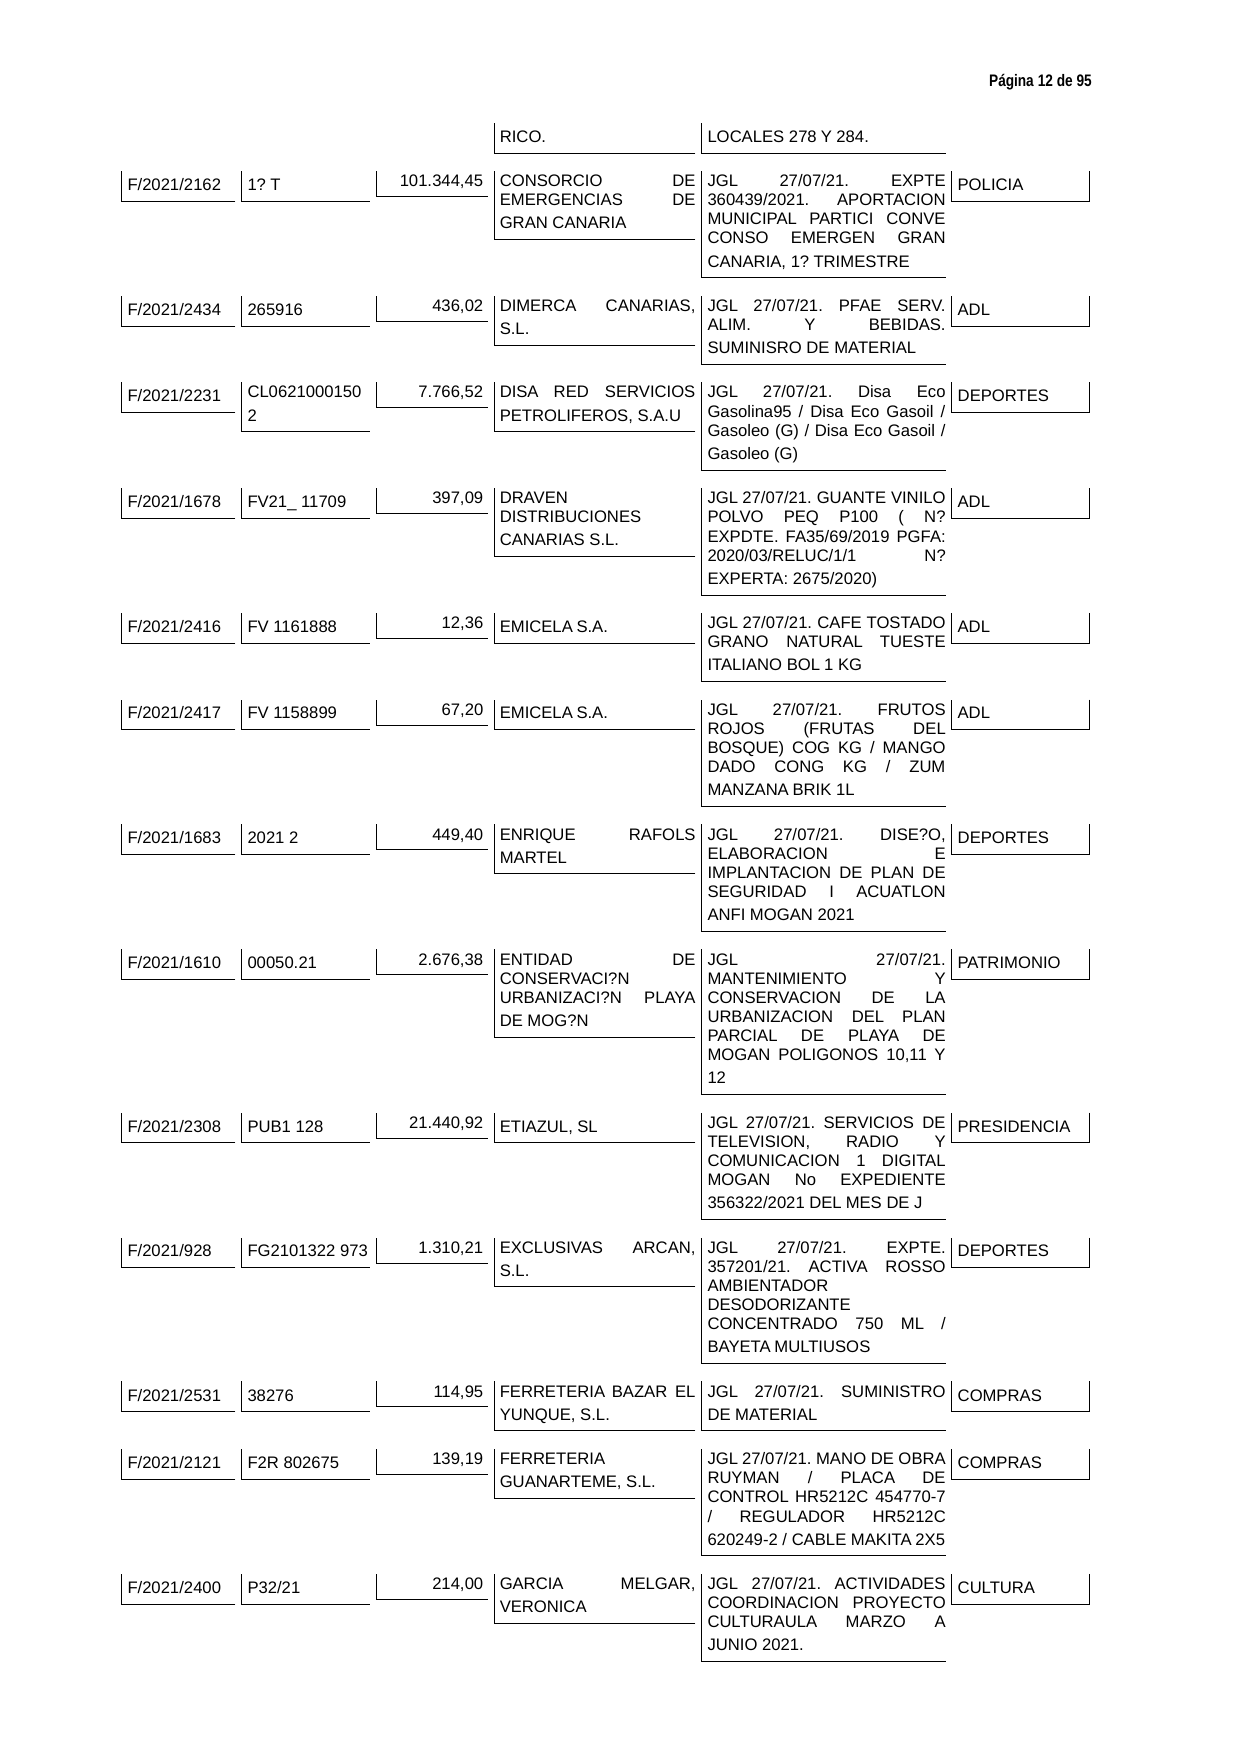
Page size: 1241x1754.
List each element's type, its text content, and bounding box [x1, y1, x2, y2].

table_cell CULTURA [949, 1571, 1092, 1677]
table_cell EMICELA S.A. [491, 610, 698, 697]
table_cell F/2021/1610 [118, 946, 238, 1109]
table_cell F/2021/2231 [118, 379, 238, 485]
table_cell GARCIA MELGAR, VERONICA [491, 1571, 698, 1677]
table_cell 21.440,92 [373, 1110, 491, 1234]
table_cell 265916 [238, 293, 373, 379]
table_cell 214,00 [373, 1571, 491, 1677]
table_cell JGL 27/07/21. SUMINISTRO DE MATERIAL [698, 1379, 948, 1446]
table_cell 2021 2 [238, 821, 373, 946]
table_cell RICO. [491, 120, 698, 168]
table_cell 101.344,45 [373, 168, 491, 293]
table_cell EMICELA S.A. [491, 697, 698, 821]
table_cell ADL [949, 485, 1092, 610]
table_cell P32/21 [238, 1571, 373, 1677]
table_cell DEPORTES [949, 379, 1092, 485]
table_cell [949, 120, 1092, 168]
table_cell 449,40 [373, 821, 491, 946]
table_cell 2.676,38 [373, 946, 491, 1109]
table_cell FV 1158899 [238, 697, 373, 821]
table_cell JGL 27/07/21. EXPTE 360439/2021. APORTACION MUNICIPAL PARTICI CONVE CONSO EMERGEN GRAN CANARIA, 1? TRIMESTRE [698, 168, 948, 293]
table_cell PUB1 128 [238, 1110, 373, 1234]
table_cell JGL 27/07/21. EXPTE. 357201/21. ACTIVA ROSSO AMBIENTADOR DESODORIZANTE CONCENTRADO 750 ML / BAYETA MULTIUSOS [698, 1235, 948, 1378]
table_cell F/2021/2434 [118, 293, 238, 379]
table_cell DIMERCA CANARIAS, S.L. [491, 293, 698, 379]
table_cell JGL 27/07/21. Disa Eco Gasolina95 / Disa Eco Gasoil / Gasoleo (G) / Disa Eco Gasoil / Gasoleo (G) [698, 379, 948, 485]
table_cell 12,36 [373, 610, 491, 697]
table_cell EXCLUSIVAS ARCAN, S.L. [491, 1235, 698, 1378]
table_cell DEPORTES [949, 1235, 1092, 1378]
table_cell [118, 120, 238, 168]
table_cell F/2021/2121 [118, 1446, 238, 1571]
table_cell F/2021/1683 [118, 821, 238, 946]
table_cell JGL 27/07/21. PFAE SERV. ALIM. Y BEBIDAS. SUMINISRO DE MATERIAL [698, 293, 948, 379]
table_cell PATRIMONIO [949, 946, 1092, 1109]
table_cell 114,95 [373, 1379, 491, 1446]
table_cell DEPORTES [949, 821, 1092, 946]
table_cell FERRETERIA GUANARTEME, S.L. [491, 1446, 698, 1571]
table_cell FG2101322 973 [238, 1235, 373, 1378]
table_cell F/2021/2417 [118, 697, 238, 821]
table_cell FV 1161888 [238, 610, 373, 697]
table_cell CL06210001502 [238, 379, 373, 485]
table_cell JGL 27/07/21. SERVICIOS DE TELEVISION, RADIO Y COMUNICACION 1 DIGITAL MOGAN No EXPEDIENTE 356322/2021 DEL MES DE J [698, 1110, 948, 1234]
table_cell 397,09 [373, 485, 491, 610]
table_cell 436,02 [373, 293, 491, 379]
table_cell LOCALES 278 Y 284. [698, 120, 948, 168]
table_cell F/2021/1678 [118, 485, 238, 610]
table_cell POLICIA [949, 168, 1092, 293]
table_cell JGL 27/07/21. MANO DE OBRA RUYMAN / PLACA DE CONTROL HR5212C 454770-7 / REGULADOR HR5212C 620249-2 / CABLE MAKITA 2X5 [698, 1446, 948, 1571]
table_cell F/2021/928 [118, 1235, 238, 1378]
table_cell 1? T [238, 168, 373, 293]
table_cell [373, 120, 491, 168]
table_cell 7.766,52 [373, 379, 491, 485]
table_cell F/2021/2531 [118, 1379, 238, 1446]
table_cell ENTIDAD DE CONSERVACI?N URBANIZACI?N PLAYA DE MOG?N [491, 946, 698, 1109]
table_cell 139,19 [373, 1446, 491, 1571]
table_cell ENRIQUE RAFOLS MARTEL [491, 821, 698, 946]
table_cell 67,20 [373, 697, 491, 821]
table_cell F/2021/2308 [118, 1110, 238, 1234]
table_cell F/2021/2162 [118, 168, 238, 293]
table_cell JGL 27/07/21. CAFE TOSTADO GRANO NATURAL TUESTE ITALIANO BOL 1 KG [698, 610, 948, 697]
table_cell CONSORCIO DE EMERGENCIAS DE GRAN CANARIA [491, 168, 698, 293]
table_cell PRESIDENCIA [949, 1110, 1092, 1234]
table_cell COMPRAS [949, 1379, 1092, 1446]
table_cell F2R 802675 [238, 1446, 373, 1571]
table_cell ADL [949, 293, 1092, 379]
table_cell 00050.21 [238, 946, 373, 1109]
table_cell F/2021/2400 [118, 1571, 238, 1677]
table_cell DRAVEN DISTRIBUCIONES CANARIAS S.L. [491, 485, 698, 610]
table_cell ADL [949, 610, 1092, 697]
table_cell JGL 27/07/21. MANTENIMIENTO Y CONSERVACION DE LA URBANIZACION DEL PLAN PARCIAL DE PLAYA DE MOGAN POLIGONOS 10,11 Y 12 [698, 946, 948, 1109]
table_cell ETIAZUL, SL [491, 1110, 698, 1234]
table_cell F/2021/2416 [118, 610, 238, 697]
table_cell 1.310,21 [373, 1235, 491, 1378]
table_cell DISA RED SERVICIOS PETROLIFEROS, S.A.U [491, 379, 698, 485]
table_cell 38276 [238, 1379, 373, 1446]
table_cell JGL 27/07/21. ACTIVIDADES COORDINACION PROYECTO CULTURAULA MARZO A JUNIO 2021. [698, 1571, 948, 1677]
table_cell JGL 27/07/21. GUANTE VINILO POLVO PEQ P100 ( N? EXPDTE. FA35/69/2019 PGFA: 2020/03/RELUC/1/1 N? EXPERTA: 2675/2020) [698, 485, 948, 610]
table_cell [238, 120, 373, 168]
table_cell JGL 27/07/21. DISE?O, ELABORACION E IMPLANTACION DE PLAN DE SEGURIDAD I ACUATLON ANFI MOGAN 2021 [698, 821, 948, 946]
table_cell FERRETERIA BAZAR EL YUNQUE, S.L. [491, 1379, 698, 1446]
table_cell JGL 27/07/21. FRUTOS ROJOS (FRUTAS DEL BOSQUE) COG KG / MANGO DADO CONG KG / ZUM MANZANA BRIK 1L [698, 697, 948, 821]
table_cell ADL [949, 697, 1092, 821]
table_cell FV21_ 11709 [238, 485, 373, 610]
table_cell COMPRAS [949, 1446, 1092, 1571]
